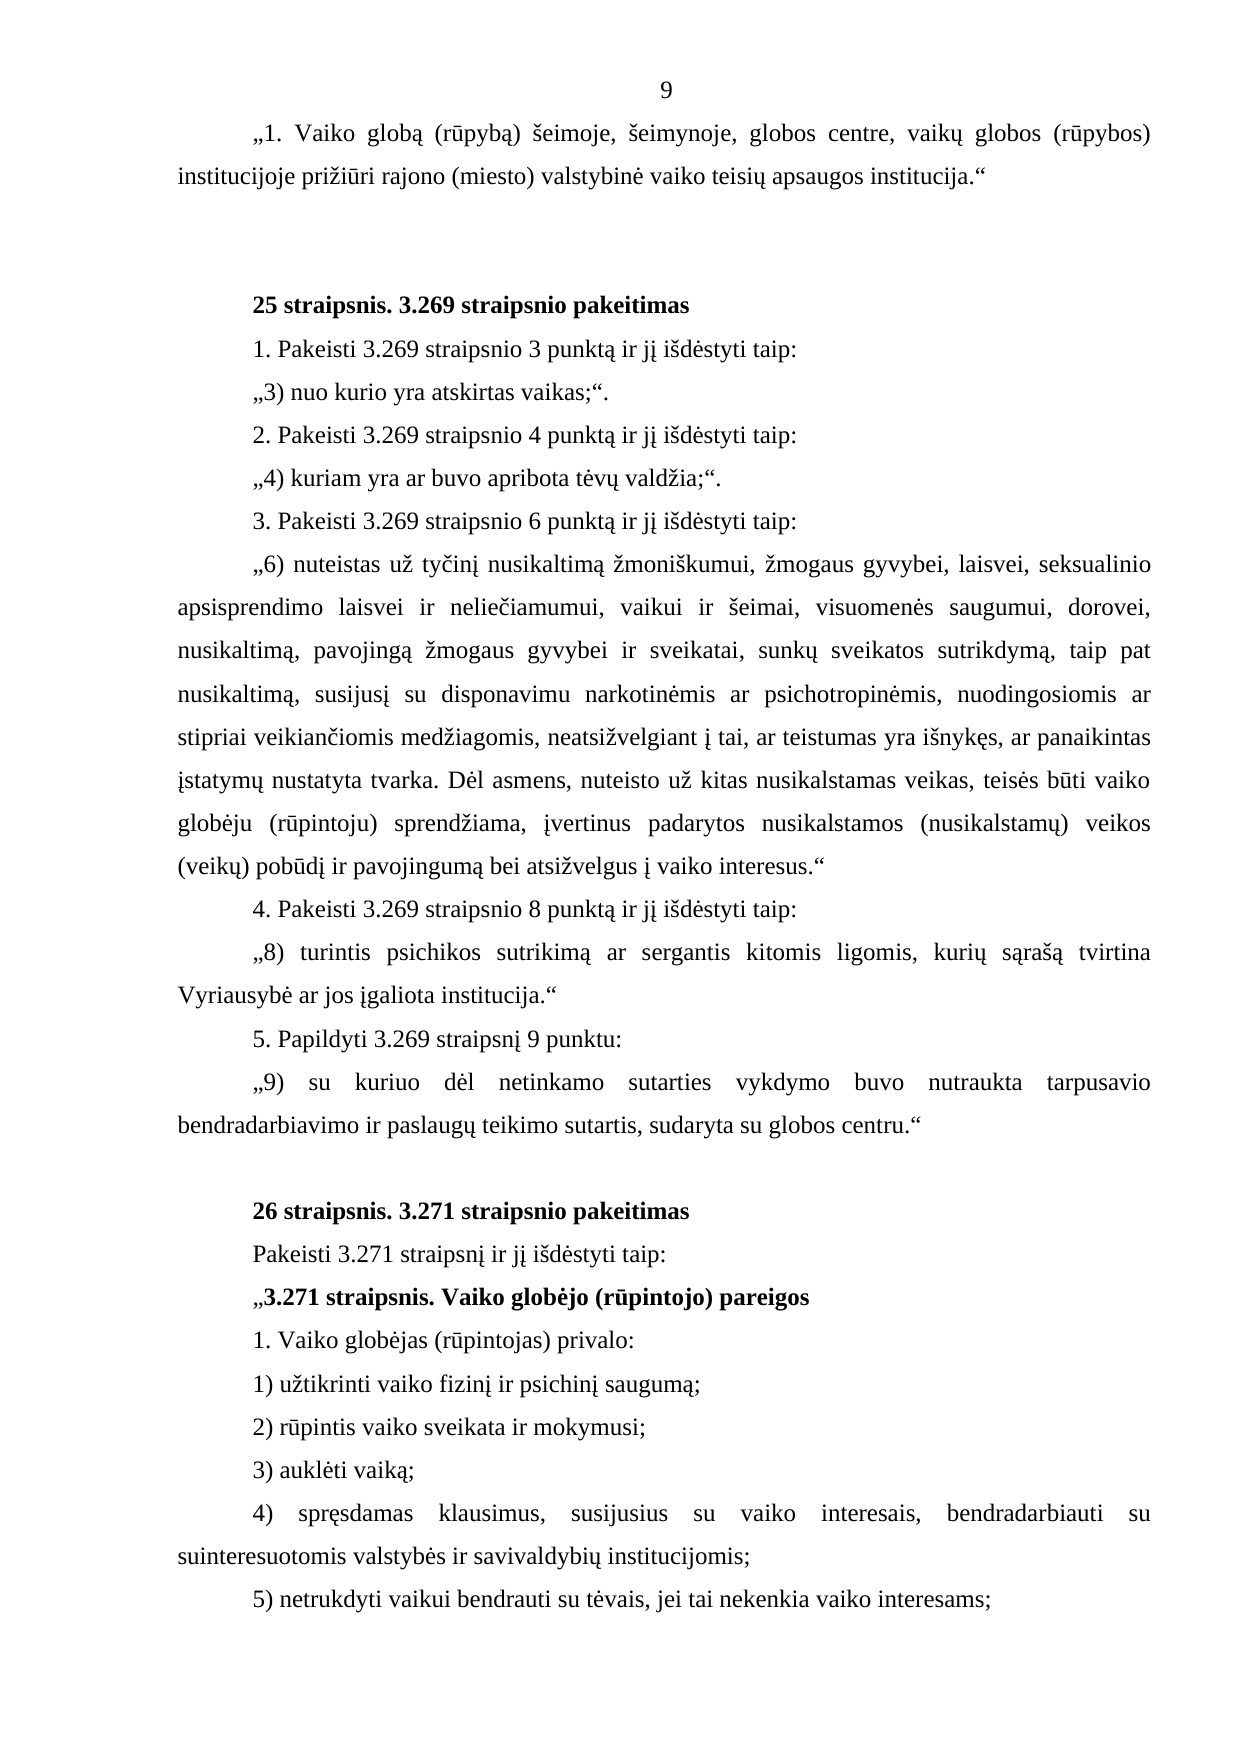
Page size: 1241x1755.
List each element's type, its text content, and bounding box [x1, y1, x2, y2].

text 2. Pakeisti 3.269 straipsnio 4 punktą ir jį išdėstyti taip: [177, 420, 1152, 449]
text 26 straipsnis. 3.271 straipsnio pakeitimas [177, 1196, 1152, 1225]
text „3) nuo kurio yra atskirtas vaikas;“. [177, 377, 1152, 406]
text Pakeisti 3.271 straipsnį ir jį išdėstyti taip: [177, 1239, 1152, 1268]
text „4) kuriam yra ar buvo apribota tėvų valdžia;“. [177, 463, 1152, 492]
text „8) turintis psichikos sutrikimą ar sergantis kitomis ligomis, kurių sąrašą tvirtina Vyriausybė ar jos įgaliota institucija.“ [177, 937, 1152, 1009]
text „9) su kuriuo dėl netinkamo sutarties vykdymo buvo nutraukta tarpusavio bendradarbiavimo ir paslaugų teikimo sutartis, sudaryta su globos centru.“ [177, 1067, 1152, 1139]
text „3.271 straipsnis. Vaiko globėjo (rūpintojo) pareigos [177, 1282, 1152, 1311]
text 1. Pakeisti 3.269 straipsnio 3 punktą ir jį išdėstyti taip: [177, 334, 1152, 362]
text „6) nuteistas už tyčinį nusikaltimą žmoniškumui, žmogaus gyvybei, laisvei, seksualinio apsisprendimo laisvei ir neliečiamumui, vaikui ir šeimai, visuomenės saugumui, dorovei, nusikaltimą, pavojingą žmogaus gyvybei ir sveikatai, sunkų sveikatos sutrikdymą, taip pat nusikaltimą, susijusį su disponavimu narkotinėmis ar psichotropinėmis, nuodingosiomis ar stipriai veikiančiomis medžiagomis, neatsižvelgiant į tai, ar teistumas yra išnykęs, ar panaikintas įstatymų nustatyta tvarka. Dėl asmens, nuteisto už kitas nusikalstamas veikas, teisės būti vaiko globėju (rūpintoju) sprendžiama, įvertinus padarytos nusikalstamos (nusikalstamų) veikos (veikų) pobūdį ir pavojingumą bei atsižvelgus į vaiko interesus.“ [177, 549, 1152, 880]
text 2) rūpintis vaiko sveikata ir mokymusi; [177, 1412, 1152, 1441]
text 4. Pakeisti 3.269 straipsnio 8 punktą ir jį išdėstyti taip: [177, 894, 1152, 923]
text 25 straipsnis. 3.269 straipsnio pakeitimas [177, 291, 1152, 319]
text 3) auklėti vaiką; [177, 1455, 1152, 1484]
text 5. Papildyti 3.269 straipsnį 9 punktu: [177, 1024, 1152, 1052]
text 1) užtikrinti vaiko fizinį ir psichinį saugumą; [177, 1369, 1152, 1397]
text 1. Vaiko globėjas (rūpintojas) privalo: [177, 1326, 1152, 1354]
text 4) spręsdamas klausimus, susijusius su vaiko interesais, bendradarbiauti su suinteresuotomis valstybės ir savivaldybių institucijomis; [177, 1498, 1152, 1570]
text 5) netrukdyti vaikui bendrauti su tėvais, jei tai nekenkia vaiko interesams; [177, 1584, 1152, 1613]
text „1. Vaiko globą (rūpybą) šeimoje, šeimynoje, globos centre, vaikų globos (rūpybos) institucijoje prižiūri rajono (miesto) valstybinė vaiko teisių apsaugos institucija.“ [177, 118, 1152, 190]
text 3. Pakeisti 3.269 straipsnio 6 punktą ir jį išdėstyti taip: [177, 506, 1152, 535]
